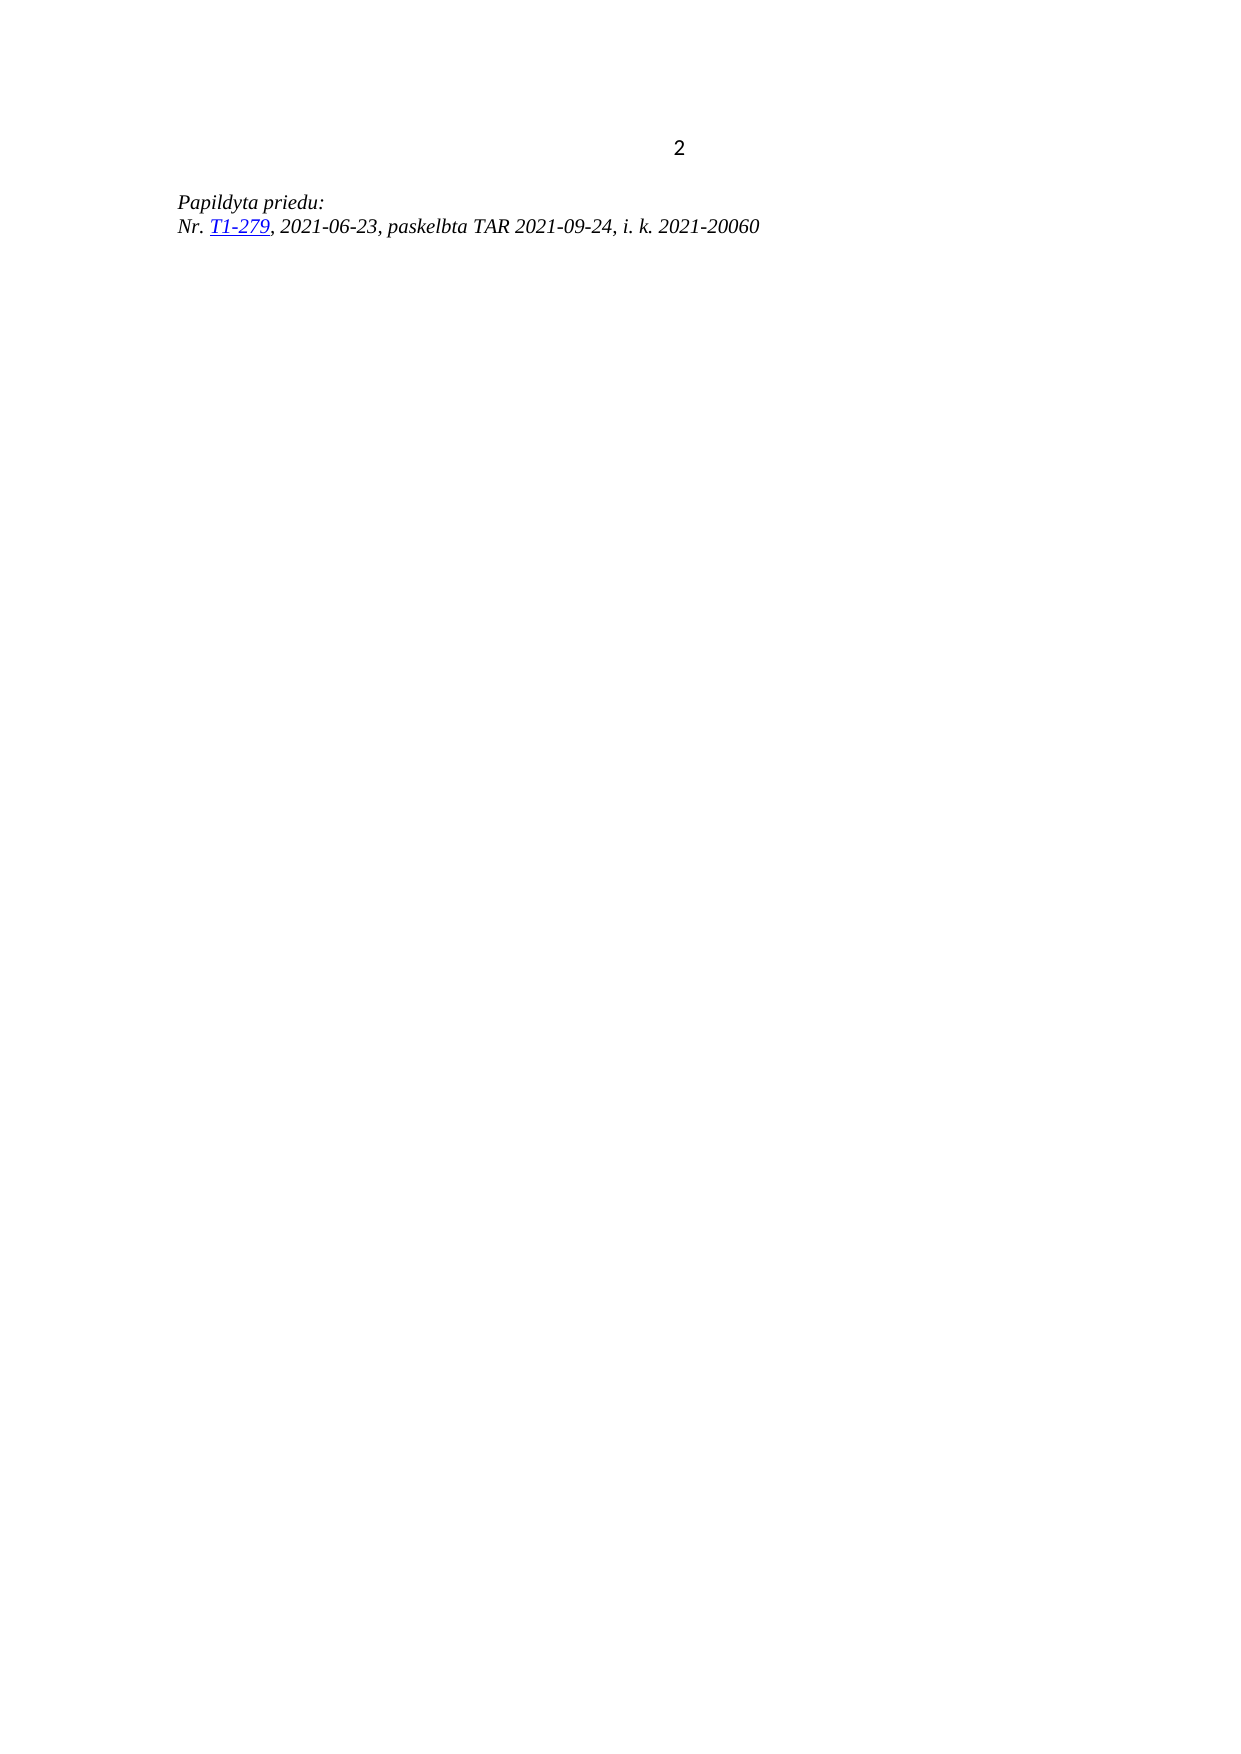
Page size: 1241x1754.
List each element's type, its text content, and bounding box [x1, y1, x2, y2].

text Nr. T1-279, 2021-06-23, paskelbta TAR 2021-09-24, i. k. 2021-20060 [177, 214, 1181, 238]
text Papildyta priedu: [177, 190, 1181, 214]
